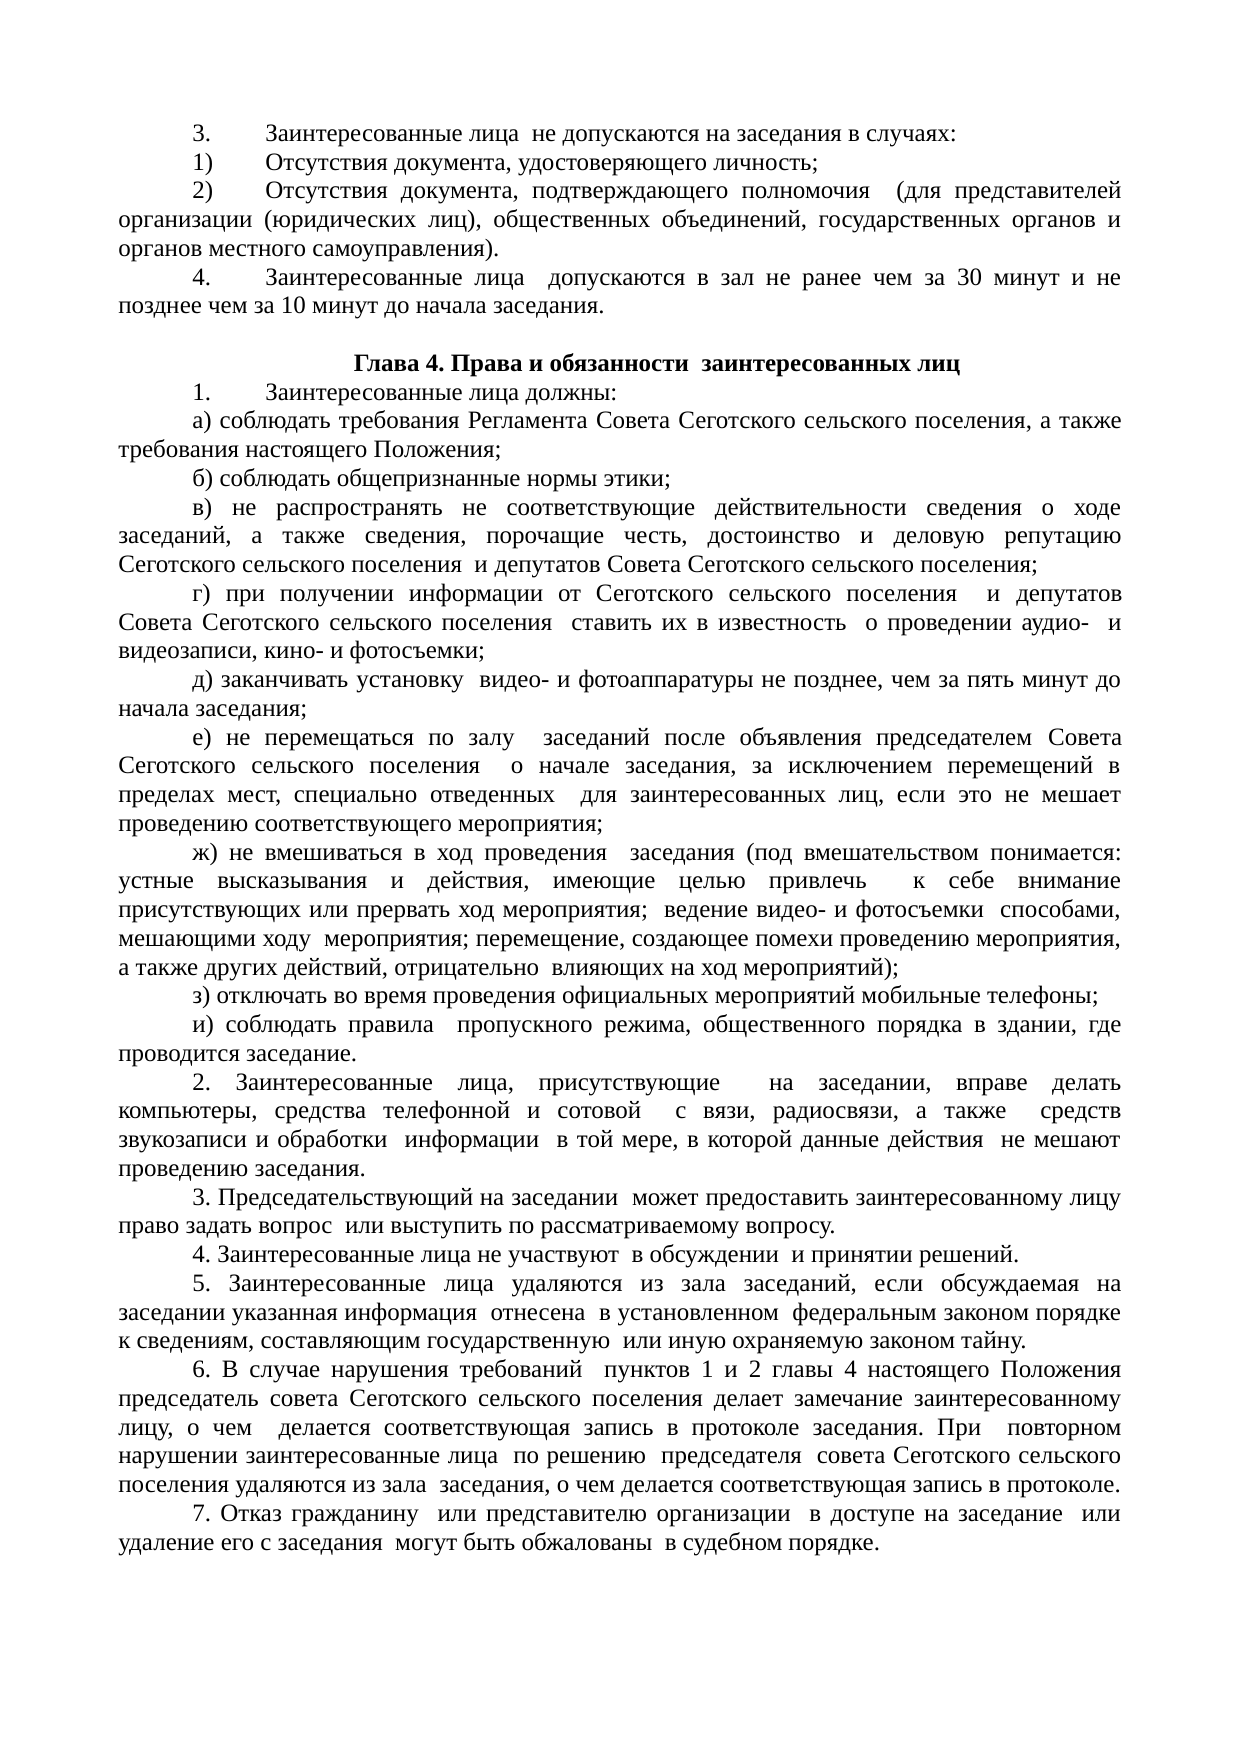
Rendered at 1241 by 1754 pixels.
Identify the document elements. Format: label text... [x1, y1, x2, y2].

list 4. Заинтересованные лица не участвуют в обсуждении и принятии решений. [118, 1239, 1122, 1268]
list 3. Председательствующий на заседании может предоставить заинтересованному лицу право задать вопрос или выступить по рассматриваемому вопросу. [118, 1182, 1122, 1239]
list ж) не вмешиваться в ход проведения заседания (под вмешательством понимается: устные высказывания и действия, имеющие целью привлечь к себе внимание присутствующих или прервать ход мероприятия; ведение видео- и фотосъемки способами, мешающими ходу мероприятия; перемещение, создающее помехи проведению мероприятия, а также других действий, отрицательно влияющих на ход мероприятий); [118, 837, 1122, 981]
list е) не перемещаться по залу заседаний после объявления председателем Совета Сеготского сельского поселения о начале заседания, за исключением перемещений в пределах мест, специально отведенных для заинтересованных лиц, если это не мешает проведению соответствующего мероприятия; [118, 722, 1122, 837]
list г) при получении информации от Сеготского сельского поселения и депутатов Совета Сеготского сельского поселения ставить их в известность о проведении аудио- и видеозаписи, кино- и фотосъемки; [118, 578, 1122, 664]
list б) соблюдать общепризнанные нормы этики; [118, 463, 1122, 492]
list Отсутствия документа, удостоверяющего личность; [118, 147, 1122, 176]
list в) не распространять не соответствующие действительности сведения о ходе заседаний, а также сведения, порочащие честь, достоинство и деловую репутацию Сеготского сельского поселения и депутатов Совета Сеготского сельского поселения; [118, 492, 1122, 578]
list д) заканчивать установку видео- и фотоаппаратуры не позднее, чем за пять минут до начала заседания; [118, 664, 1122, 722]
list Заинтересованные лица не допускаются на заседания в случаях: [118, 118, 1122, 147]
list 7. Отказ гражданину или представителю организации в доступе на заседание или удаление его с заседания могут быть обжалованы в судебном порядке. [118, 1498, 1122, 1556]
text Глава 4. Права и обязанности заинтересованных лиц [118, 348, 1122, 377]
list Заинтересованные лица должны: [118, 377, 1122, 406]
list 6. В случае нарушения требований пунктов 1 и 2 главы 4 настоящего Положения председатель совета Сеготского сельского поселения делает замечание заинтересованному лицу, о чем делается соответствующая запись в протоколе заседания. При повторном нарушении заинтересованные лица по решению председателя совета Сеготского сельского поселения удаляются из зала заседания, о чем делается соответствующая запись в протоколе. [118, 1354, 1122, 1498]
list Отсутствия документа, подтверждающего полномочия (для представителей организации (юридических лиц), общественных объединений, государственных органов и органов местного самоуправления). [118, 176, 1122, 262]
list Заинтересованные лица допускаются в зал не ранее чем за 30 минут и не позднее чем за 10 минут до начала заседания. [118, 262, 1122, 319]
list 5. Заинтересованные лица удаляются из зала заседаний, если обсуждаемая на заседании указанная информация отнесена в установленном федеральным законом порядке к сведениям, составляющим государственную или иную охраняемую законом тайну. [118, 1268, 1122, 1354]
list и) соблюдать правила пропускного режима, общественного порядка в здании, где проводится заседание. [118, 1009, 1122, 1067]
list 2. Заинтересованные лица, присутствующие на заседании, вправе делать компьютеры, средства телефонной и сотовой с вязи, радиосвязи, а также средств звукозаписи и обработки информации в той мере, в которой данные действия не мешают проведению заседания. [118, 1067, 1122, 1182]
list з) отключать во время проведения официальных мероприятий мобильные телефоны; [118, 981, 1122, 1009]
list а) соблюдать требования Регламента Совета Сеготского сельского поселения, а также требования настоящего Положения; [118, 406, 1122, 463]
